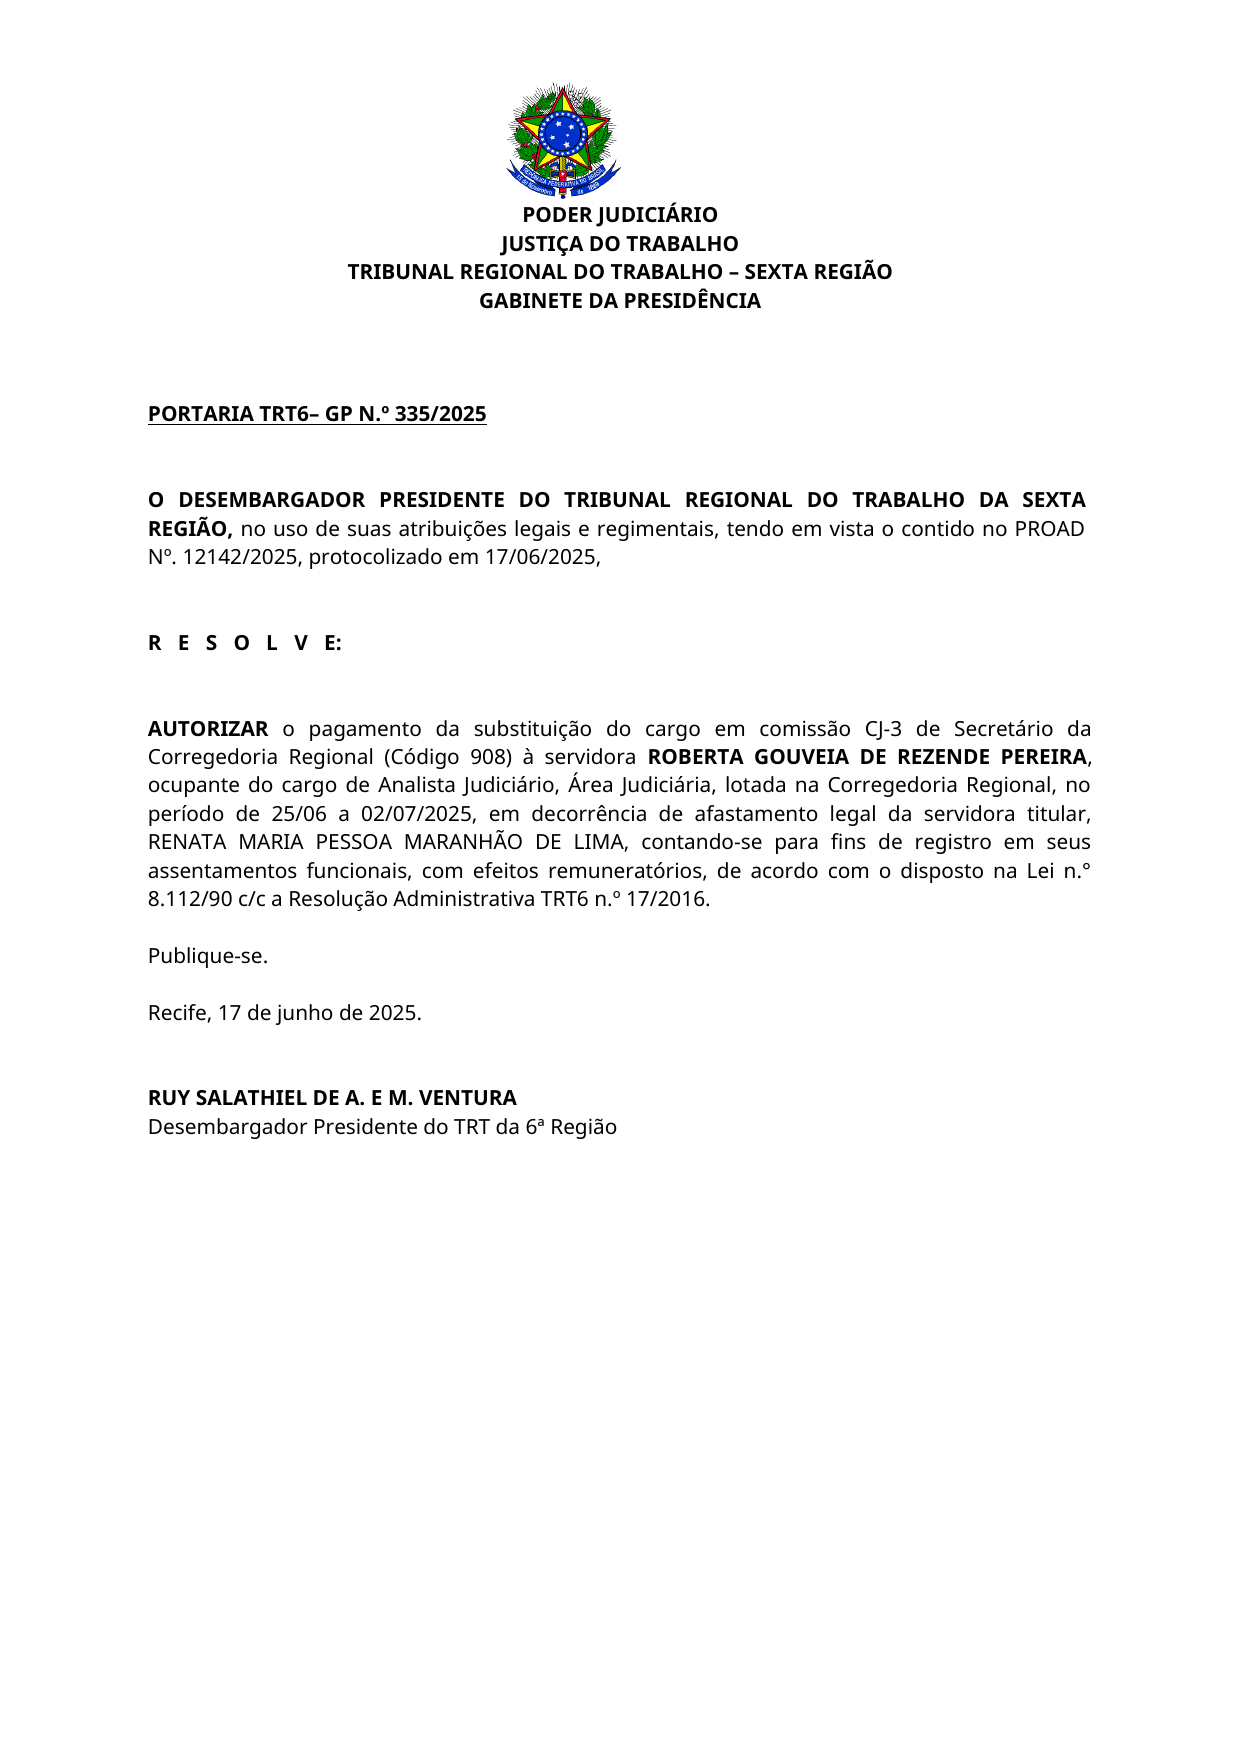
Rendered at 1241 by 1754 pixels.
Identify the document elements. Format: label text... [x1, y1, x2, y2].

text Publique-se. [148, 941, 1092, 970]
text JUSTIÇA DO TRABALHO [148, 229, 1092, 257]
text GABINETE DA PRESIDÊNCIA [148, 286, 1092, 314]
text Recife, 17 de junho de 2025. [148, 998, 1092, 1027]
text O DESEMBARGADOR PRESIDENTE DO TRIBUNAL REGIONAL DO TRABALHO DA SEXTA REGIÃO, no uso de suas atribuições legais e regimentais, tendo em vista o contido no PROAD Nº. 12142/2025, protocolizado em 17/06/2025, [148, 486, 1086, 571]
text Desembargador Presidente do TRT da 6ª Região [148, 1112, 1101, 1140]
text RUY SALATHIEL DE A. E M. VENTURA [148, 1083, 1101, 1112]
text PORTARIA TRT6– GP N.º 335/2025 [148, 399, 1092, 428]
text AUTORIZAR o pagamento da substituição do cargo em comissão CJ-3 de Secretário da Corregedoria Regional (Código 908) à servidora ROBERTA GOUVEIA DE REZENDE PEREIRA, ocupante do cargo de Analista Judiciário, Área Judiciária, lotada na Corregedoria Regional, no período de 25/06 a 02/07/2025, em decorrência de afastamento legal da servidora titular, RENATA MARIA PESSOA MARANHÃO DE LIMA, contando-se para fins de registro em seus assentamentos funcionais, com efeitos remuneratórios, de acordo com o disposto na Lei n.° 8.112/90 c/c a Resolução Administrativa TRT6 n.º 17/2016. [148, 714, 1092, 913]
text PODER JUDICIÁRIO [148, 200, 1092, 229]
text R E S O L V E: [148, 628, 1092, 657]
text TRIBUNAL REGIONAL DO TRABALHO – SEXTA REGIÃO [148, 257, 1092, 286]
